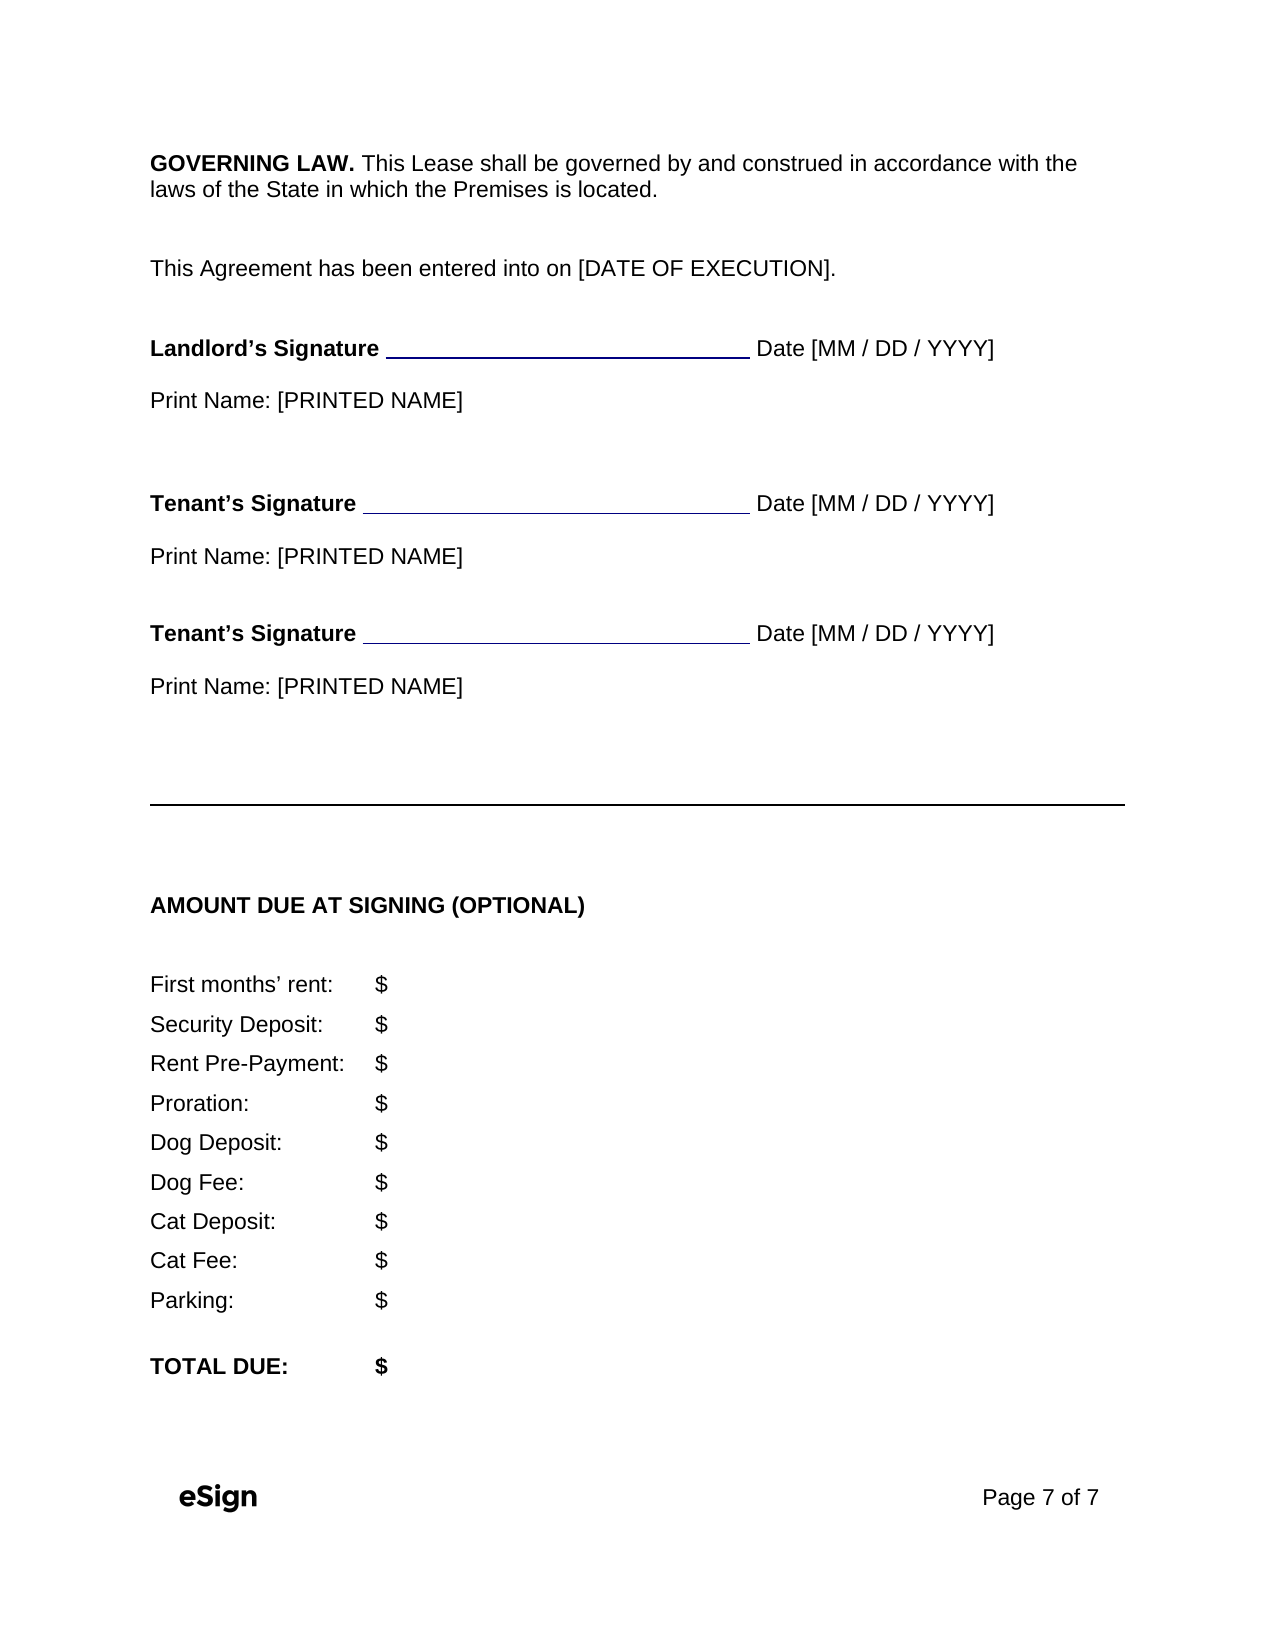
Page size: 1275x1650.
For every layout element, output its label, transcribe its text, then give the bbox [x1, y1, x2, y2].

text Cat Deposit: $ [150, 1208, 1125, 1234]
text Print Name: [PRINTED NAME] [150, 387, 1125, 413]
text Tenant’s Signature Date [MM / DD / YYYY] [150, 490, 1125, 516]
text Rent Pre-Payment: $ [150, 1050, 1125, 1076]
text AMOUNT DUE AT SIGNING (OPTIONAL) [150, 892, 1125, 918]
text Print Name: [PRINTED NAME] [150, 673, 1125, 699]
text Proration: $ [150, 1089, 1125, 1116]
text First months’ rent: $ [150, 971, 1125, 997]
text Dog Deposit: $ [150, 1129, 1125, 1155]
text Landlord’s Signature Date [MM / DD / YYYY] [150, 334, 1125, 361]
text TOTAL DUE: $ [150, 1353, 1125, 1379]
text GOVERNING LAW. This Lease shall be governed by and construed in accordance with the laws of the State in which the Premises is located. [150, 150, 1079, 203]
text This Agreement has been entered into on [DATE OF EXECUTION]. [150, 255, 1125, 282]
text Security Deposit: $ [150, 1011, 1125, 1037]
text Dog Fee: $ [150, 1168, 1125, 1195]
text Tenant’s Signature Date [MM / DD / YYYY] [150, 620, 1125, 647]
text Print Name: [PRINTED NAME] [150, 543, 1125, 569]
text Cat Fee: $ [150, 1247, 1125, 1274]
text Parking: $ [150, 1287, 1125, 1313]
